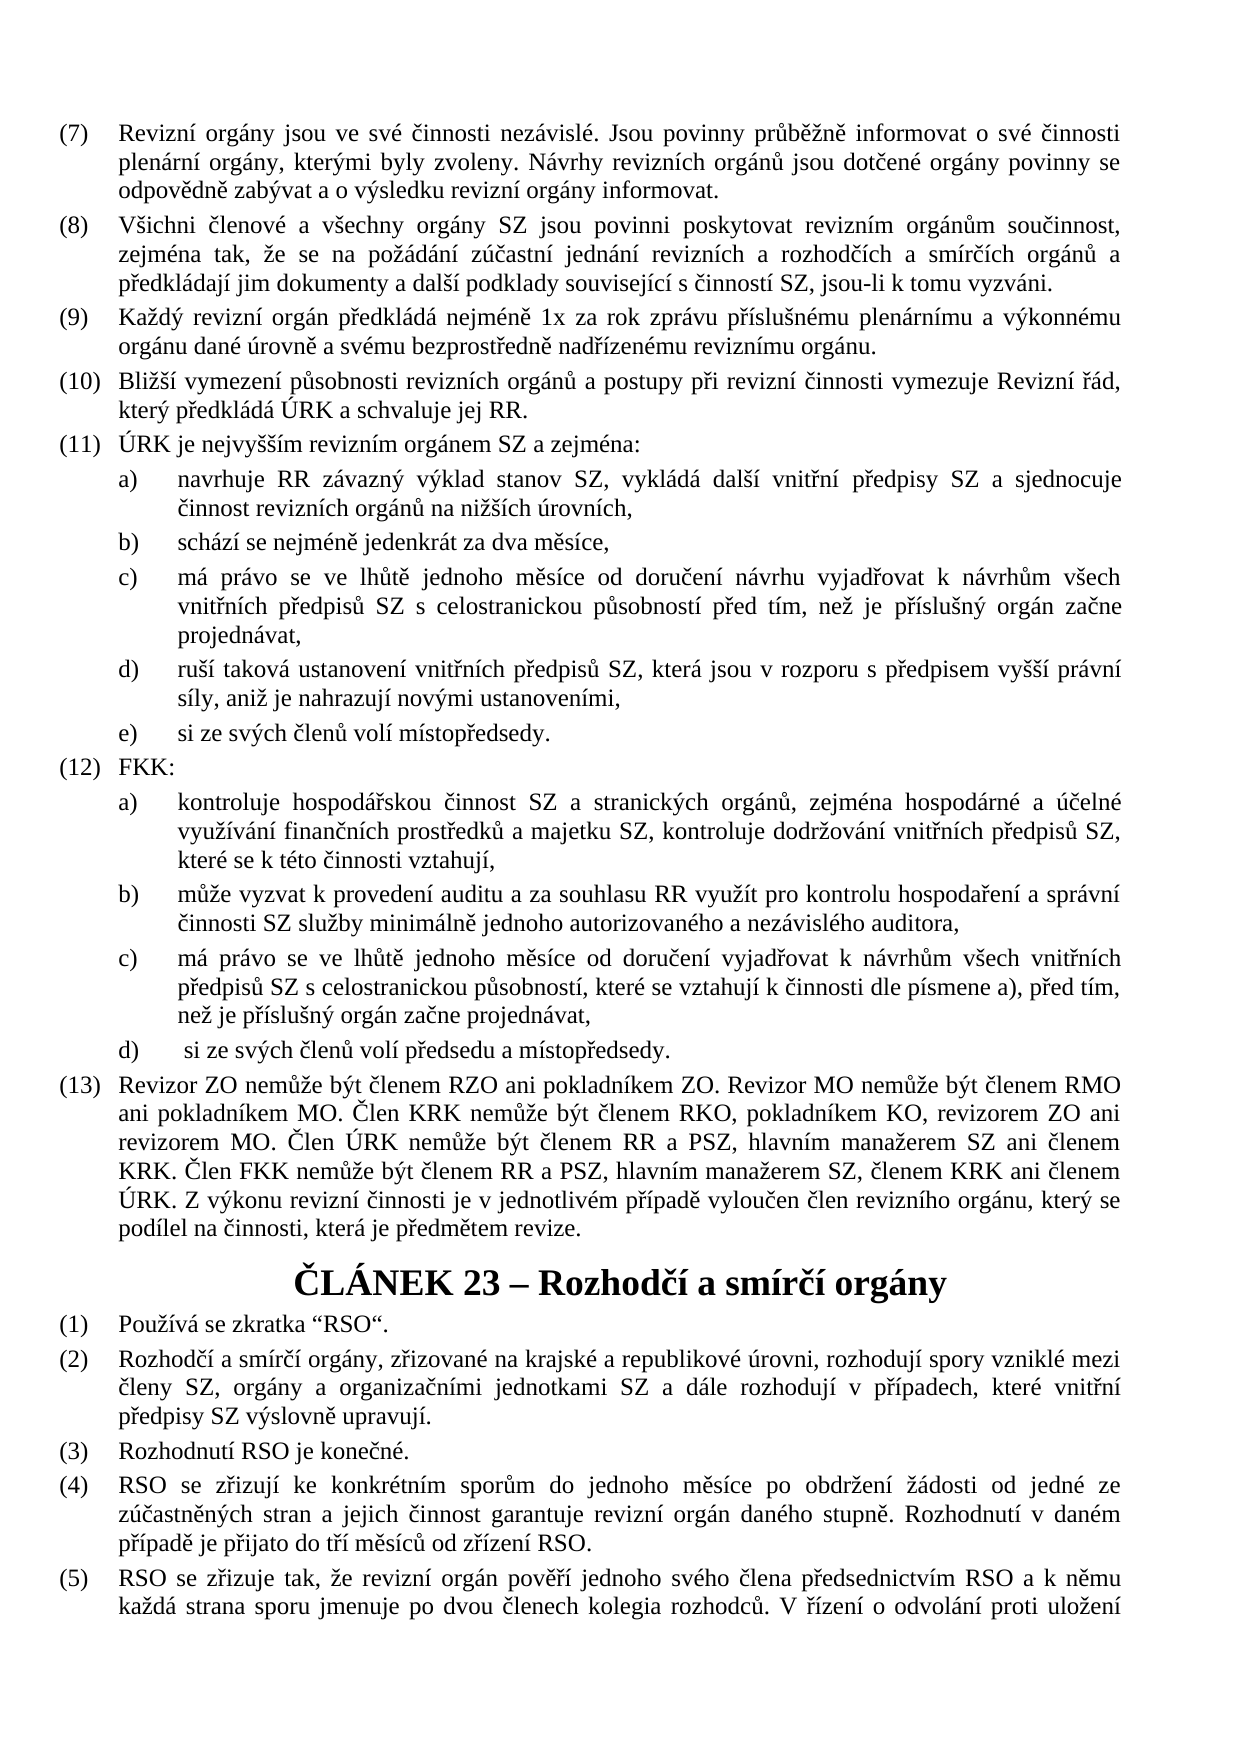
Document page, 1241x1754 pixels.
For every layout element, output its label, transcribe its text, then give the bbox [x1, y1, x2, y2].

subtitle Revizor ZO nemůže být členem RZO ani pokladníkem ZO. Revizor MO nemůže být členem RMO ani pokladníkem MO. Člen KRK nemůže být členem RKO, pokladníkem KO, revizorem ZO ani revizorem MO. Člen ÚRK nemůže být členem RR a PSZ, hlavním manažerem SZ ani členem KRK. Člen FKK nemůže být členem RR a PSZ, hlavním manažerem SZ, členem KRK ani členem ÚRK. Z výkonu revizní činnosti je v jednotlivém případě vyloučen člen revizního orgánu, který se podílel na činnosti, která je předmětem revize. [59, 1070, 1122, 1242]
subtitle kontroluje hospodářskou činnost SZ a stranických orgánů, zejména hospodárné a účelné využívání finančních prostředků a majetku SZ, kontroluje dodržování vnitřních předpisů SZ, které se k této činnosti vztahují, [118, 787, 1122, 873]
subtitle navrhuje RR závazný výklad stanov SZ, vykládá další vnitřní předpisy SZ a sjednocuje činnost revizních orgánů na nižších úrovních, [118, 464, 1122, 522]
subtitle RSO se zřizuje tak, že revizní orgán pověří jednoho svého člena předsednictvím RSO a k němu každá strana sporu jmenuje po dvou členech kolegia rozhodců. V řízení o odvolání proti uložení [59, 1563, 1122, 1620]
subtitle Revizní orgány jsou ve své činnosti nezávislé. Jsou povinny průběžně informovat o své činnosti plenární orgány, kterými byly zvoleny. Návrhy revizních orgánů jsou dotčené orgány povinny se odpovědně zabývat a o výsledku revizní orgány informovat. [59, 118, 1122, 204]
subtitle Všichni členové a všechny orgány SZ jsou povinni poskytovat revizním orgánům součinnost, zejména tak, že se na požádání zúčastní jednání revizních a rozhodčích a smírčích orgánů a předkládají jim dokumenty a další podklady související s činností SZ, jsou-li k tomu vyzváni. [59, 210, 1122, 297]
subtitle ČLÁNEK 23 – Rozhodčí a smírčí orgány [118, 1260, 1122, 1303]
subtitle Každý revizní orgán předkládá nejméně 1x za rok zprávu příslušnému plenárnímu a výkonnému orgánu dané úrovně a svému bezprostředně nadřízenému reviznímu orgánu. [59, 302, 1122, 360]
subtitle FKK: [59, 752, 1122, 781]
subtitle Bližší vymezení působnosti revizních orgánů a postupy při revizní činnosti vymezuje Revizní řád, který předkládá ÚRK a schvaluje jej RR. [59, 366, 1122, 423]
subtitle má právo se ve lhůtě jednoho měsíce od doručení návrhu vyjadřovat k návrhům všech vnitřních předpisů SZ s celostranickou působností před tím, než je příslušný orgán začne projednávat, [118, 562, 1122, 648]
subtitle RSO se zřizují ke konkrétním sporům do jednoho měsíce po obdržení žádosti od jedné ze zúčastněných stran a jejich činnost garantuje revizní orgán daného stupně. Rozhodnutí v daném případě je přijato do tří měsíců od zřízení RSO. [59, 1471, 1122, 1557]
subtitle Rozhodčí a smírčí orgány, zřizované na krajské a republikové úrovni, rozhodují spory vzniklé mezi členy SZ, orgány a organizačními jednotkami SZ a dále rozhodují v případech, které vnitřní předpisy SZ výslovně upravují. [59, 1344, 1122, 1430]
subtitle si ze svých členů volí předsedu a místopředsedy. [118, 1035, 1122, 1064]
subtitle ruší taková ustanovení vnitřních předpisů SZ, která jsou v rozporu s předpisem vyšší právní síly, aniž je nahrazují novými ustanoveními, [118, 654, 1122, 712]
subtitle Rozhodnutí RSO je konečné. [59, 1436, 1122, 1464]
subtitle si ze svých členů volí místopředsedy. [118, 718, 1122, 747]
subtitle může vyzvat k provedení auditu a za souhlasu RR využít pro kontrolu hospodaření a správní činnosti SZ služby minimálně jednoho autorizovaného a nezávislého auditora, [118, 879, 1122, 937]
subtitle ÚRK je nejvyšším revizním orgánem SZ a zejména: [59, 429, 1122, 458]
subtitle má právo se ve lhůtě jednoho měsíce od doručení vyjadřovat k návrhům všech vnitřních předpisů SZ s celostranickou působností, které se vztahují k činnosti dle písmene a), před tím, než je příslušný orgán začne projednávat, [118, 943, 1122, 1029]
subtitle Používá se zkratka “RSO“. [59, 1309, 1122, 1338]
subtitle schází se nejméně jedenkrát za dva měsíce, [118, 527, 1122, 556]
